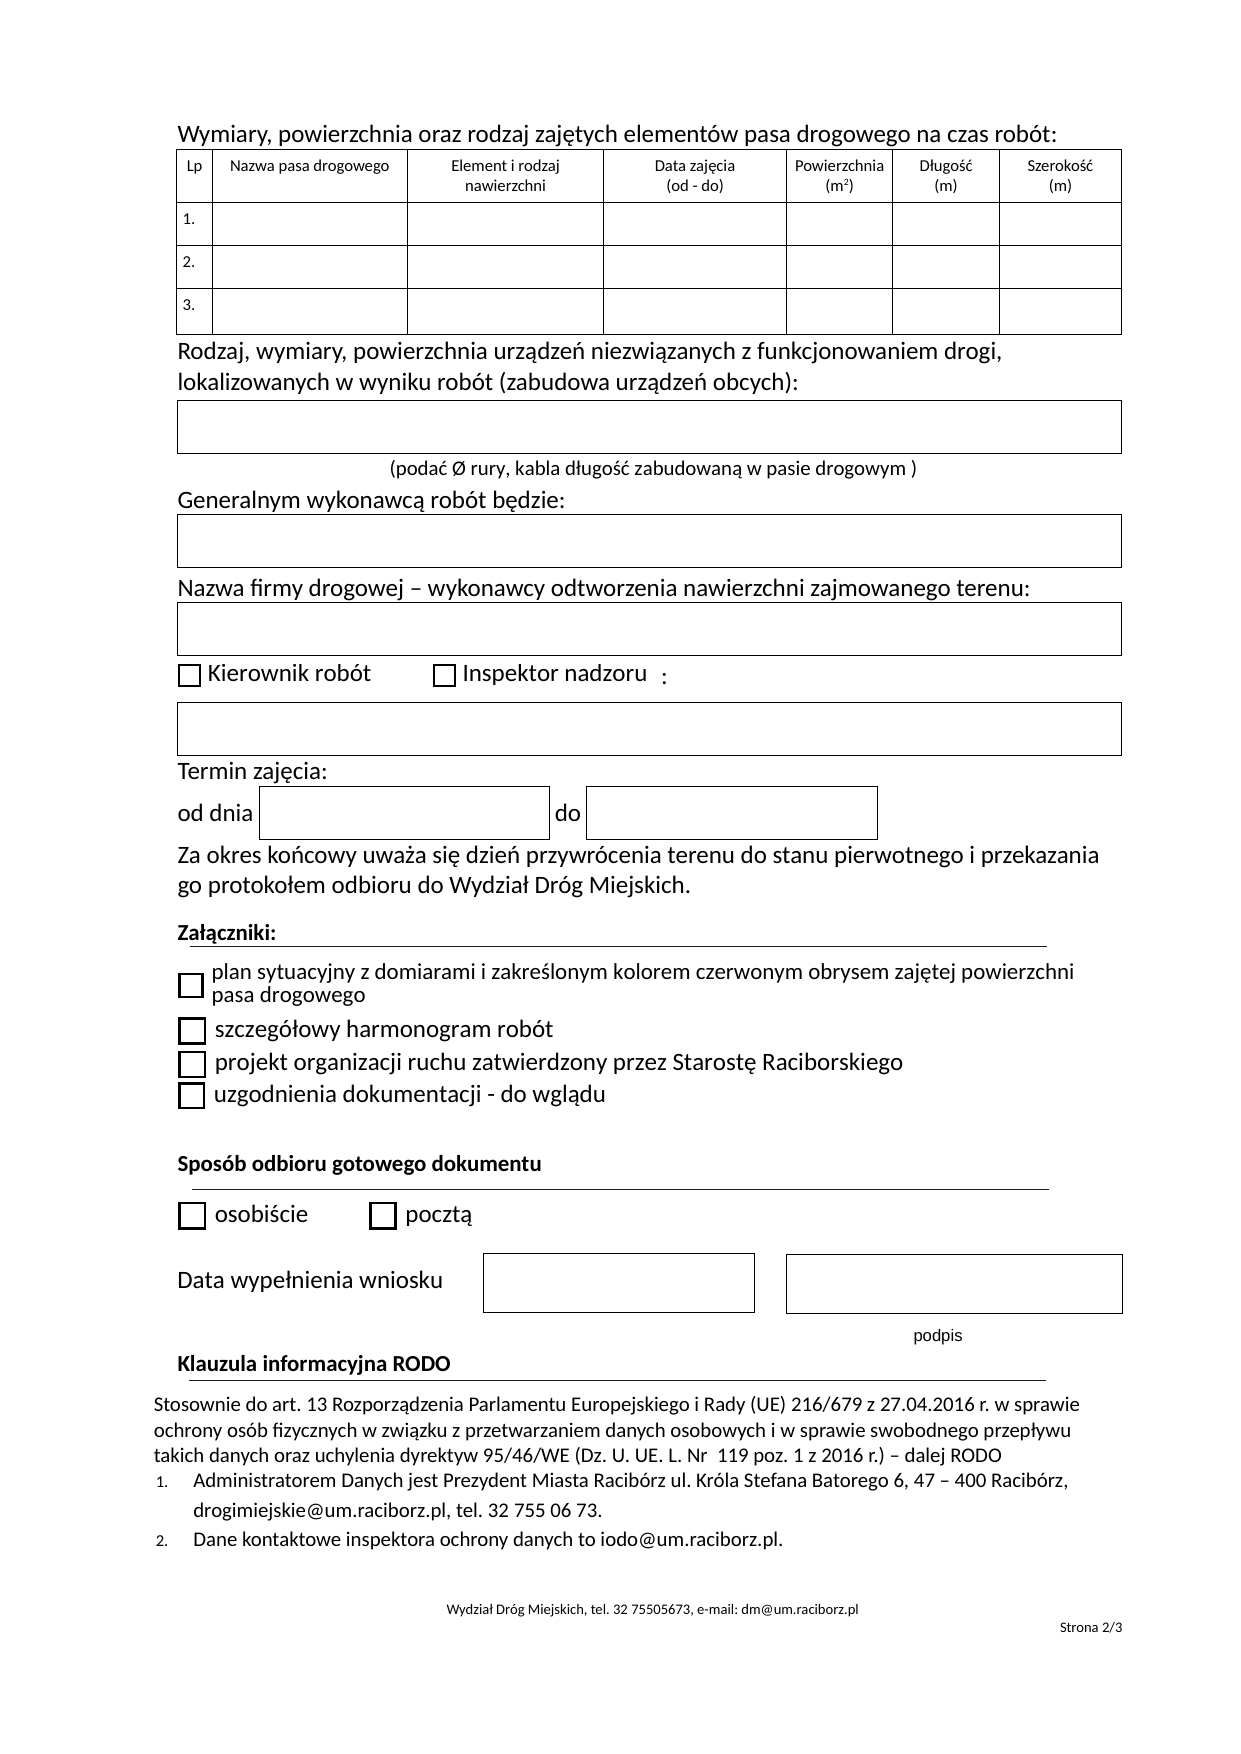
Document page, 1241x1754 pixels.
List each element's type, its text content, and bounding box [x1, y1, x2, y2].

subtitle Sposób odbioru gotowego dokumentu [177, 1149, 1122, 1177]
subtitle : [177, 660, 1122, 690]
table_header Powierzchnia (m2) [787, 150, 892, 202]
table_header Data zajęcia (od - do) [604, 150, 786, 202]
table_cell [604, 203, 786, 245]
table_cell [893, 203, 999, 245]
list Administratorem Danych jest Prezydent Miasta Racibórz ul. Króla Stefana Batorego 6, 47 – 400 Racibórz, drogimiejskie@um.raciborz.pl, tel. 32 755 06 73. [156, 1468, 1122, 1522]
table_cell [213, 203, 407, 245]
table_cell [604, 289, 786, 334]
subtitle Rodzaj, wymiary, powierzchnia urządzeń niezwiązanych z funkcjonowaniem drogi, lokalizowanych w wyniku robót (zabudowa urządzeń obcych): [177, 335, 1122, 396]
table_cell [787, 246, 892, 288]
table_header Szerokość (m) [1000, 150, 1121, 202]
table_cell [177, 203, 212, 245]
table_cell [893, 289, 999, 334]
subtitle Za okres końcowy uważa się dzień przywrócenia terenu do stanu pierwotnego i przekazania go protokołem odbioru do Wydział Dróg Miejskich. [177, 839, 1122, 900]
table_cell [408, 289, 603, 334]
table_cell [1000, 246, 1121, 288]
subtitle Stosownie do art. 13 Rozporządzenia Parlamentu Europejskiego i Rady (UE) 216/679 z 27.04.2016 r. w sprawie ochrony osób fizycznych w związku z przetwarzaniem danych osobowych i w sprawie swobodnego przepływu takich danych oraz uchylenia dyrektyw 95/46/WE (Dz. U. UE. L. Nr 119 poz. 1 z 2016 r.) – dalej RODO [153, 1391, 1122, 1468]
table_cell [893, 246, 999, 288]
subtitle Termin zajęcia: [177, 756, 1122, 786]
table_header Długość (m) [893, 150, 999, 202]
subtitle Generalnym wykonawcą robót będzie: [177, 484, 1122, 514]
subtitle do [550, 786, 586, 839]
table_cell [177, 289, 212, 334]
table_header Element i rodzaj nawierzchni [408, 150, 603, 202]
subtitle [878, 786, 1122, 839]
table_cell [177, 246, 212, 288]
table_header Lp [177, 150, 212, 202]
table_cell [787, 203, 892, 245]
table_cell [213, 246, 407, 288]
subtitle Klauzula informacyjna RODO [177, 1349, 1122, 1377]
subtitle Załączniki: [177, 918, 1122, 946]
table_cell [1000, 289, 1121, 334]
table_cell [408, 246, 603, 288]
subtitle od dnia [177, 786, 259, 839]
table_cell [408, 203, 603, 245]
table_cell [604, 246, 786, 288]
text Wymiary, powierzchnia oraz rodzaj zajętych elementów pasa drogowego na czas robót: [177, 118, 1122, 149]
table_cell [213, 289, 407, 334]
table_cell [787, 289, 892, 334]
table_header Nazwa pasa drogowego [213, 150, 407, 202]
list Dane kontaktowe inspektora ochrony danych to iodo@um.raciborz.pl. [156, 1526, 1122, 1551]
subtitle Nazwa firmy drogowej – wykonawcy odtworzenia nawierzchni zajmowanego terenu: [177, 572, 1122, 602]
table_cell [1000, 203, 1121, 245]
